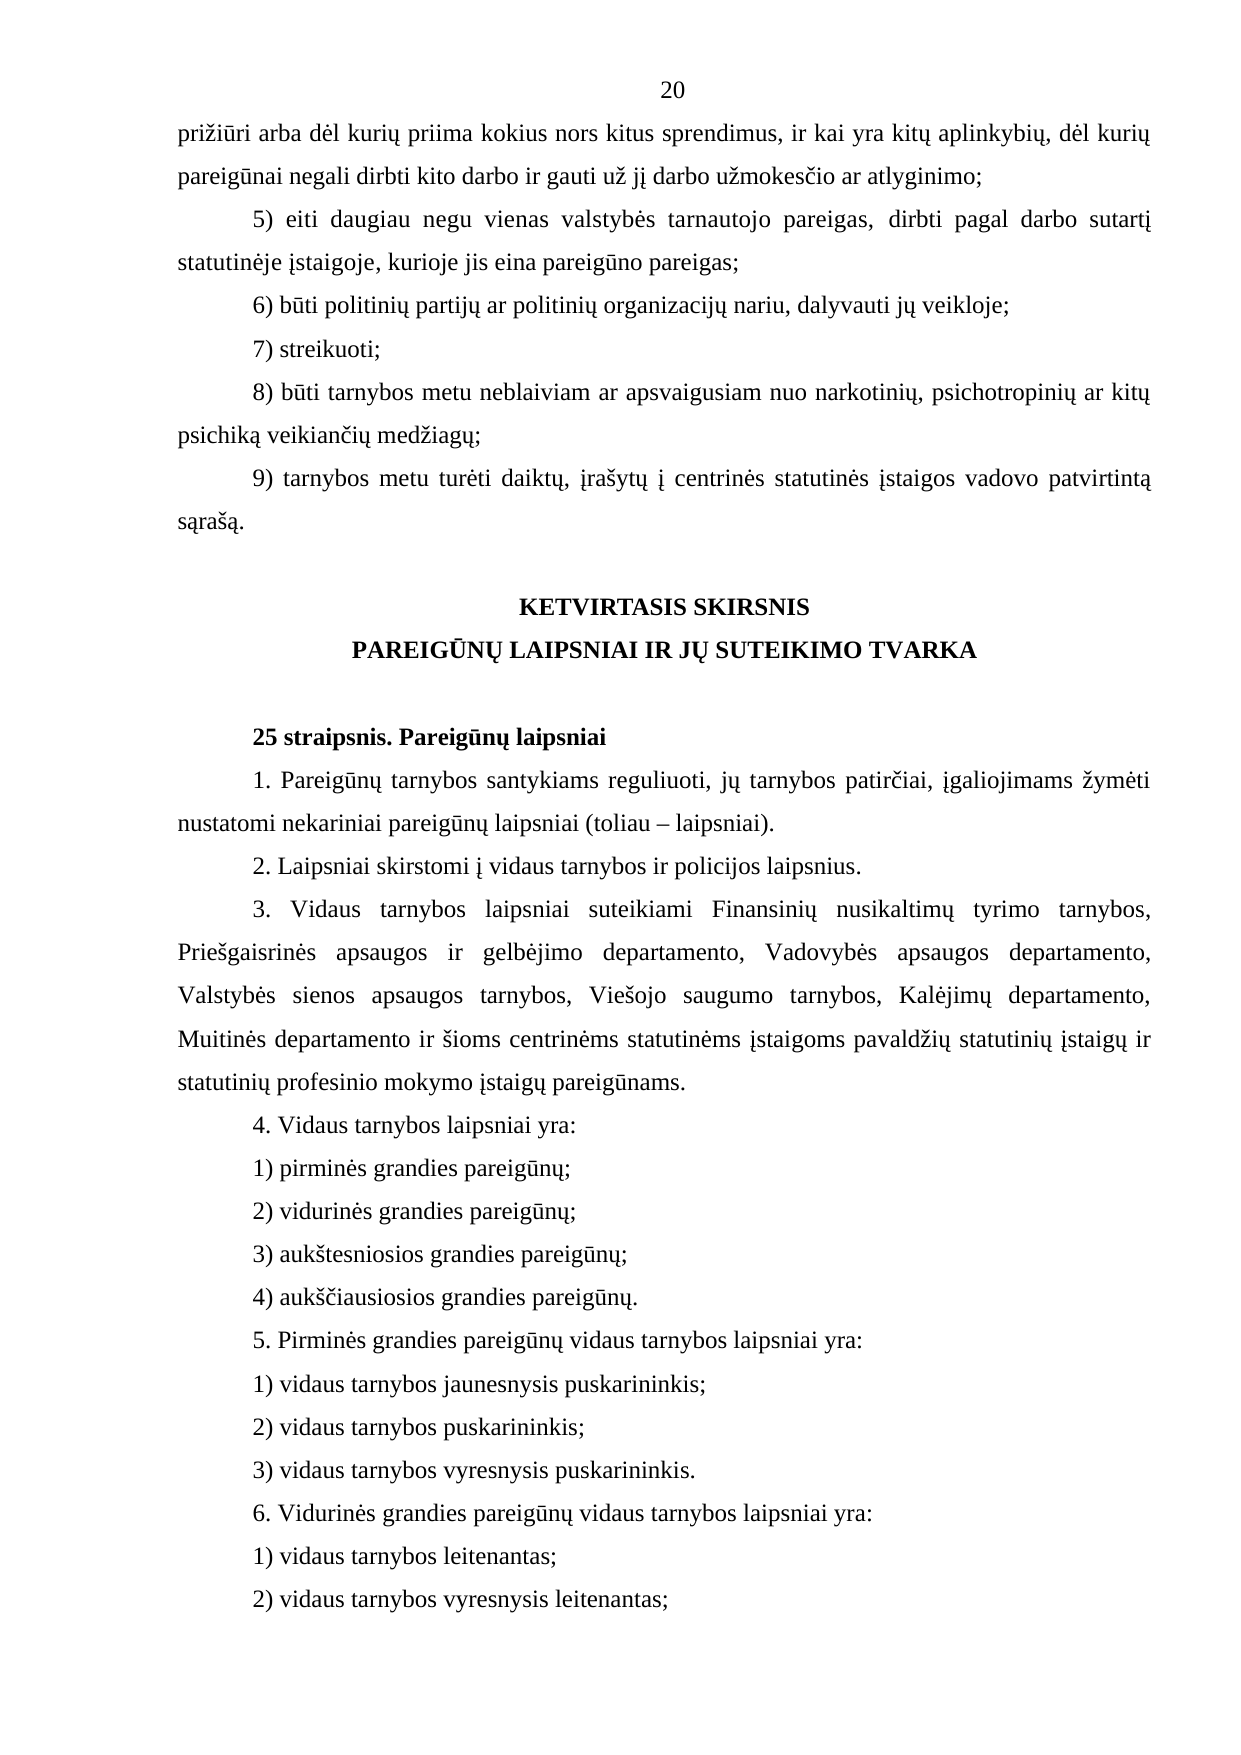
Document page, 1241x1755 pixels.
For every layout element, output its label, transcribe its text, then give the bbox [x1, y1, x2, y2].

text 3) vidaus tarnybos vyresnysis puskarininkis. [177, 1455, 1152, 1484]
text 9) tarnybos metu turėti daiktų, įrašytų į centrinės statutinės įstaigos vadovo patvirtintą sąrašą. [177, 463, 1152, 535]
text KETVIRTASIS SKIRSNIS [177, 592, 1152, 621]
text 6) būti politinių partijų ar politinių organizacijų nariu, dalyvauti jų veikloje; [177, 291, 1152, 319]
text 5. Pirminės grandies pareigūnų vidaus tarnybos laipsniai yra: [177, 1326, 1152, 1354]
text prižiūri arba dėl kurių priima kokius nors kitus sprendimus, ir kai yra kitų aplinkybių, dėl kurių pareigūnai negali dirbti kito darbo ir gauti už jį darbo užmokesčio ar atlyginimo; [177, 118, 1152, 190]
text 2) vidaus tarnybos vyresnysis leitenantas; [177, 1584, 1152, 1613]
text 4) aukščiausiosios grandies pareigūnų. [177, 1282, 1152, 1311]
text 1) vidaus tarnybos leitenantas; [177, 1541, 1152, 1570]
text 7) streikuoti; [177, 334, 1152, 362]
text 3. Vidaus tarnybos laipsniai suteikiami Finansinių nusikaltimų tyrimo tarnybos, Priešgaisrinės apsaugos ir gelbėjimo departamento, Vadovybės apsaugos departamento, Valstybės sienos apsaugos tarnybos, Viešojo saugumo tarnybos, Kalėjimų departamento, Muitinės departamento ir šioms centrinėms statutinėms įstaigoms pavaldžių statutinių įstaigų ir statutinių profesinio mokymo įstaigų pareigūnams. [177, 894, 1152, 1096]
text 6. Vidurinės grandies pareigūnų vidaus tarnybos laipsniai yra: [177, 1498, 1152, 1527]
text 1) pirminės grandies pareigūnų; [177, 1153, 1152, 1182]
text 1) vidaus tarnybos jaunesnysis puskarininkis; [177, 1369, 1152, 1397]
text 2) vidurinės grandies pareigūnų; [177, 1196, 1152, 1225]
text 1. Pareigūnų tarnybos santykiams reguliuoti, jų tarnybos patirčiai, įgaliojimams žymėti nustatomi nekariniai pareigūnų laipsniai (toliau – laipsniai). [177, 765, 1152, 837]
text 5) eiti daugiau negu vienas valstybės tarnautojo pareigas, dirbti pagal darbo sutartį statutinėje įstaigoje, kurioje jis eina pareigūno pareigas; [177, 204, 1152, 276]
text 4. Vidaus tarnybos laipsniai yra: [177, 1110, 1152, 1139]
text 25 straipsnis. Pareigūnų laipsniai [177, 722, 1152, 751]
text 2. Laipsniai skirstomi į vidaus tarnybos ir policijos laipsnius. [177, 851, 1152, 880]
text 8) būti tarnybos metu neblaiviam ar apsvaigusiam nuo narkotinių, psichotropinių ar kitų psichiką veikiančių medžiagų; [177, 377, 1152, 449]
text 3) aukštesniosios grandies pareigūnų; [177, 1239, 1152, 1268]
text PAREIGŪNŲ LAIPSNIAI IR JŲ SUTEIKIMO TVARKA [177, 636, 1152, 664]
text 2) vidaus tarnybos puskarininkis; [177, 1412, 1152, 1441]
